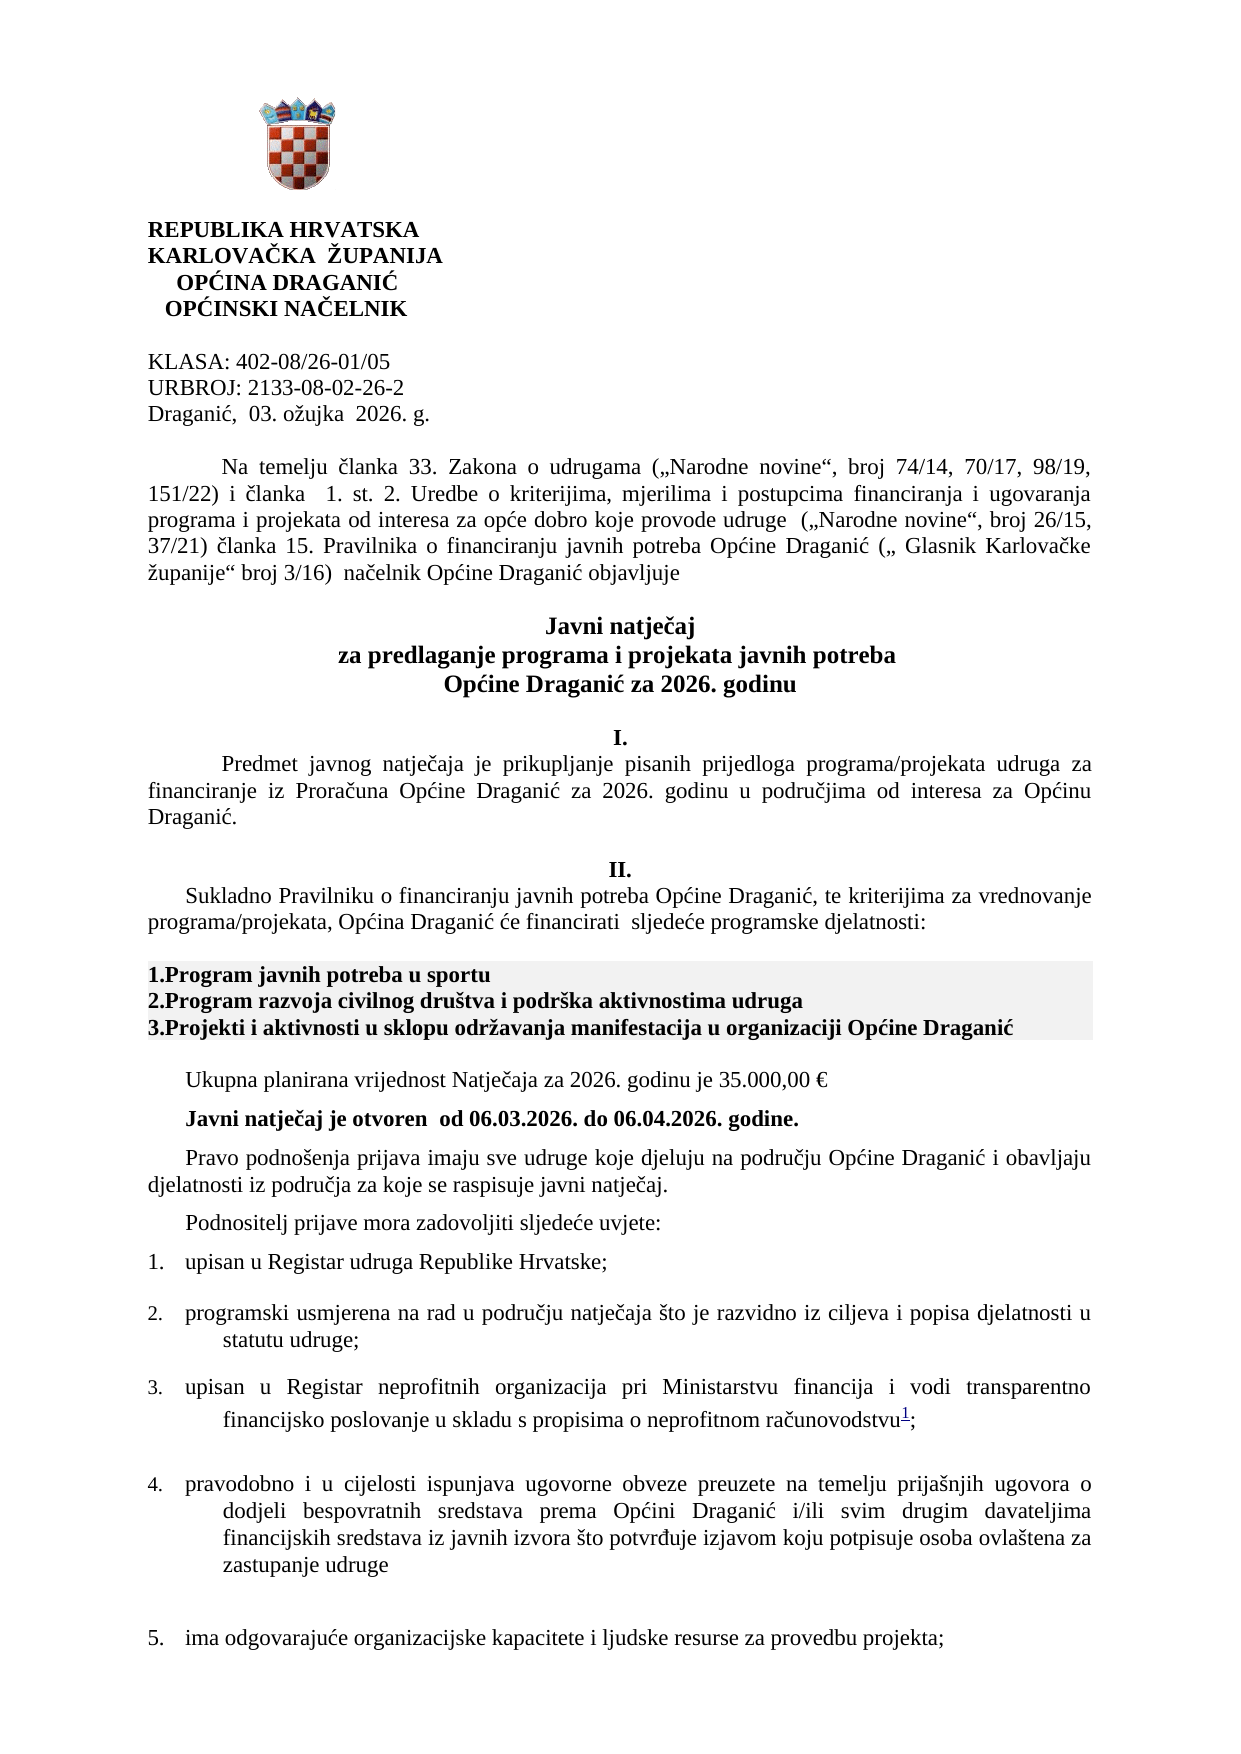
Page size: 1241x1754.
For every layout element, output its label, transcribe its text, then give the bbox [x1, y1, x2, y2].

text OPĆINA DRAGANIĆ [148, 269, 1093, 295]
text I. [148, 724, 1093, 750]
text Javni natječaj je otvoren od 06.03.2026. do 06.04.2026. godine. [148, 1105, 1093, 1132]
text URBROJ: 2133-08-02-26-2 [148, 374, 1093, 401]
text OPĆINSKI NAČELNIK [148, 295, 1093, 321]
list upisan u Registar neprofitnih organizacija pri Ministarstvu financija i vodi transparentno financijsko poslovanje u skladu s propisima o neprofitnom računovodstvu1; [147, 1373, 1093, 1433]
text REPUBLIKA HRVATSKA [148, 216, 1093, 242]
text Pravo podnošenja prijava imaju sve udruge koje djeluju na području Općine Draganić i obavljaju djelatnosti iz područja za koje se raspisuje javni natječaj. [148, 1144, 1093, 1197]
text Javni natječaj [148, 611, 1093, 640]
text Draganić, 03. ožujka 2026. g. [148, 401, 1093, 427]
list programski usmjerena na rad u području natječaja što je razvidno iz ciljeva i popisa djelatnosti u statutu udruge; [147, 1299, 1093, 1352]
text za predlaganje programa i projekata javnih potreba [148, 640, 1093, 669]
text 3.Projekti i aktivnosti u sklopu održavanja manifestacija u organizaciji Općine Draganić [148, 1014, 1093, 1040]
text 2.Program razvoja civilnog društva i podrška aktivnostima udruga [148, 987, 1093, 1014]
text II. [148, 856, 1093, 882]
list pravodobno i u cijelosti ispunjava ugovorne obveze preuzete na temelju prijašnjih ugovora o dodjeli bespovratnih sredstava prema Općini Draganić i/ili svim drugim davateljima financijskih sredstava iz javnih izvora što potvrđuje izjavom koju potpisuje osoba ovlaštena za zastupanje udruge [147, 1470, 1093, 1578]
text 1.Program javnih potreba u sportu [148, 961, 1093, 987]
text Na temelju članka 33. Zakona o udrugama („Narodne novine“, broj 74/14, 70/17, 98/19, 151/22) i članka 1. st. 2. Uredbe o kriterijima, mjerilima i postupcima financiranja i ugovaranja programa i projekata od interesa za opće dobro koje provode udruge („Narodne novine“, broj 26/15, 37/21) članka 15. Pravilnika o financiranju javnih potreba Općine Draganić („ Glasnik Karlovačke županije“ broj 3/16) načelnik Općine Draganić objavljuje [148, 453, 1093, 585]
text KLASA: 402-08/26-01/05 [148, 348, 1093, 374]
text Predmet javnog natječaja je prikupljanje pisanih prijedloga programa/projekata udruga za financiranje iz Proračuna Općine Draganić za 2026. godinu u područjima od interesa za Općinu Draganić. [148, 750, 1093, 829]
text Općine Draganić za 2026. godinu [148, 669, 1093, 698]
text Podnositelj prijave mora zadovoljiti sljedeće uvjete: [148, 1209, 1093, 1236]
text Sukladno Pravilniku o financiranju javnih potreba Općine Draganić, te kriterijima za vrednovanje programa/projekata, Općina Draganić će financirati sljedeće programske djelatnosti: [148, 882, 1093, 935]
text KARLOVAČKA ŽUPANIJA [148, 242, 1093, 269]
text Ukupna planirana vrijednost Natječaja za 2026. godinu je 35.000,00 € [148, 1067, 1093, 1093]
list ima odgovarajuće organizacijske kapacitete i ljudske resurse za provedbu projekta; [147, 1624, 1093, 1650]
list upisan u Registar udruga Republike Hrvatske; [147, 1248, 1093, 1275]
